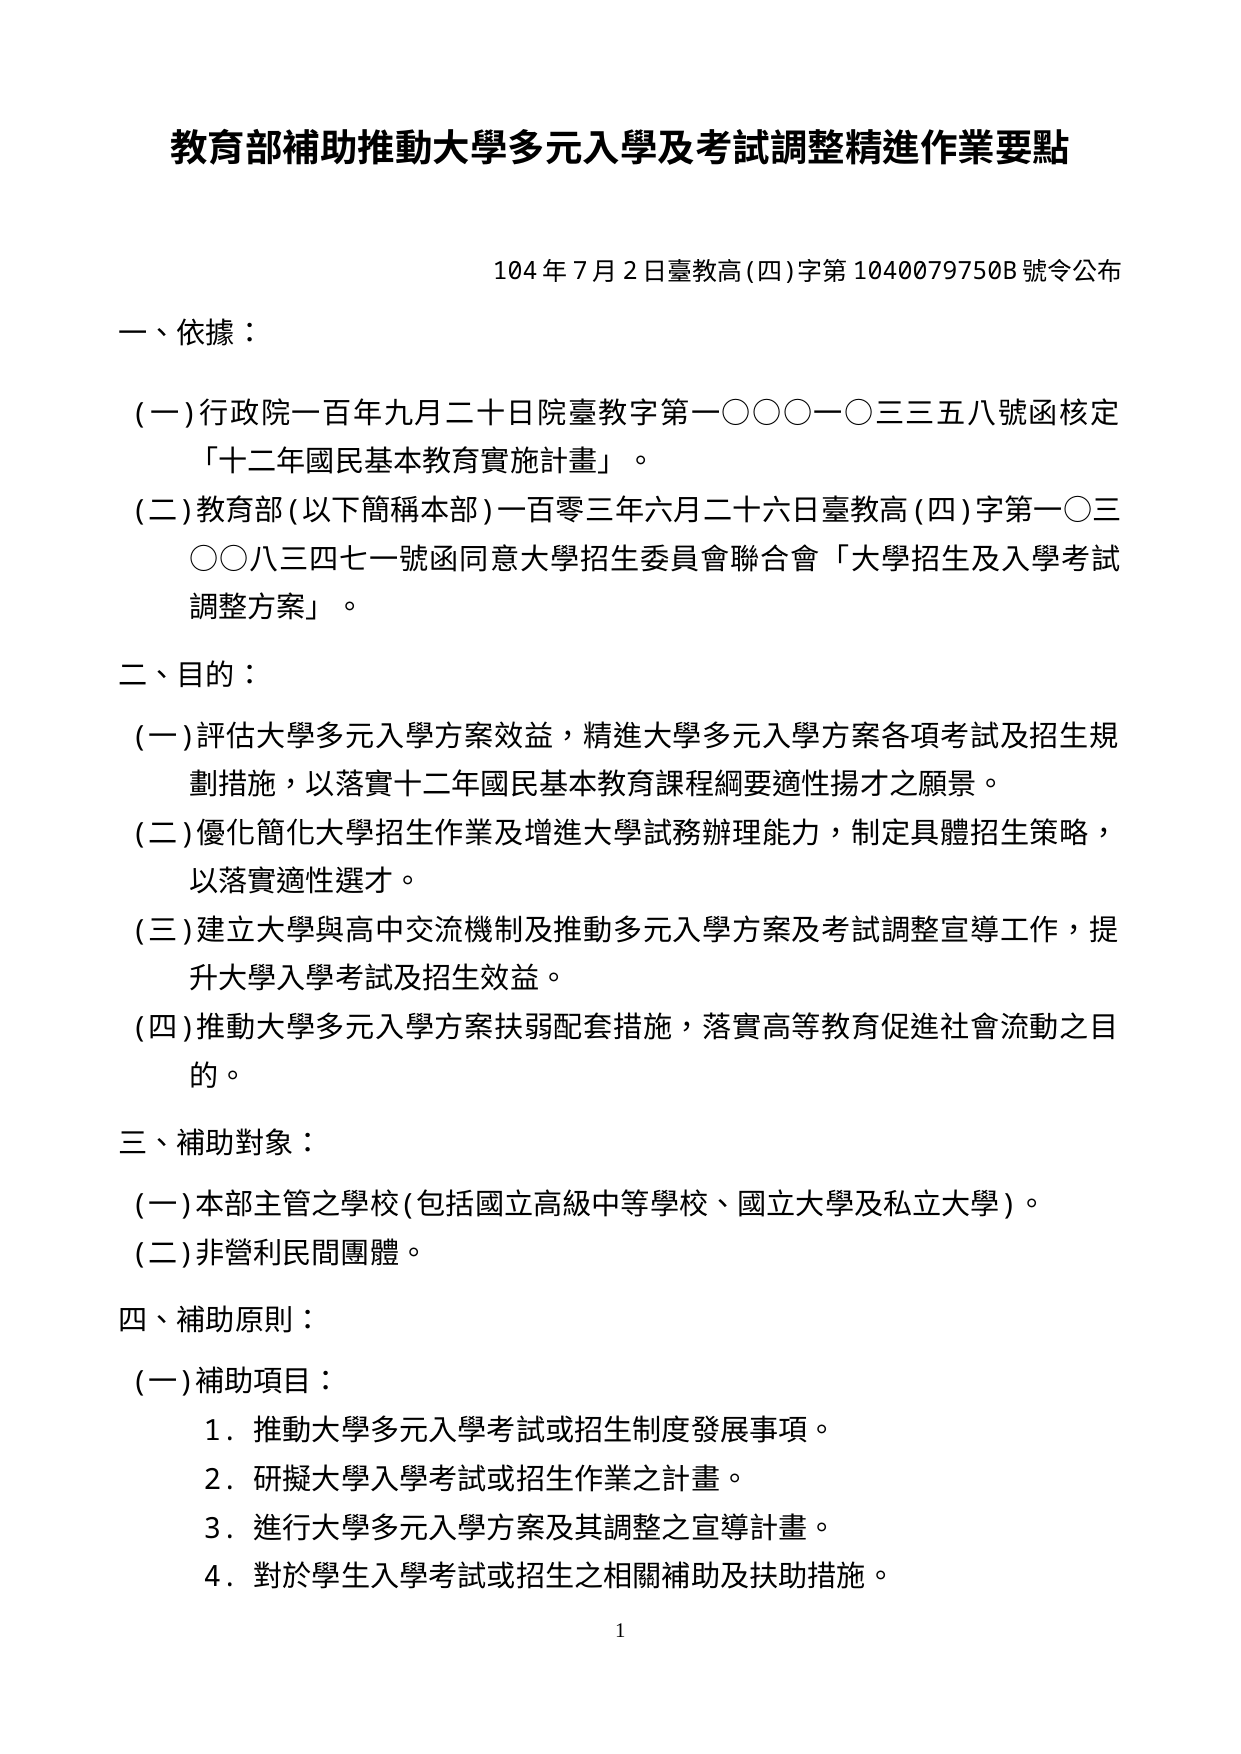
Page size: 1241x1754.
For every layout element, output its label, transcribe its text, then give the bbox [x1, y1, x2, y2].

text 二、目的： [118, 651, 1122, 693]
text (二)教育部(以下簡稱本部)一百零三年六月二十六日臺教高(四)字第一○三○○八三四七一號函同意大學招生委員會聯合會「大學招生及入學考試調整方案」。 [131, 487, 1122, 626]
text (一)行政院一百年九月二十日院臺教字第一○○○一○三三五八號函核定「十二年國民基本教育實施計畫」。 [131, 389, 1122, 480]
list 對於學生入學考試或招生之相關補助及扶助措施。 [203, 1553, 1122, 1595]
text 104年7月2日臺教高(四)字第1040079750B號令公布 [118, 228, 1122, 291]
list 進行大學多元入學方案及其調整之宣導計畫。 [203, 1504, 1122, 1547]
text 教育部補助推動大學多元入學及考試調整精進作業要點 [118, 103, 1122, 166]
text (一)本部主管之學校(包括國立高級中等學校、國立大學及私立大學)。 [131, 1181, 1122, 1223]
text (三)建立大學與高中交流機制及推動多元入學方案及考試調整宣導工作，提升大學入學考試及招生效益。 [131, 906, 1122, 997]
list 推動大學多元入學考試或招生制度發展事項。 [203, 1407, 1122, 1449]
text (一)補助項目： [131, 1358, 1122, 1400]
text (一)評估大學多元入學方案效益，精進大學多元入學方案各項考試及招生規劃措施，以落實十二年國民基本教育課程綱要適性揚才之願景。 [131, 712, 1122, 803]
text 四、補助原則： [118, 1297, 1122, 1339]
list 研擬大學入學考試或招生作業之計畫。 [203, 1455, 1122, 1498]
text (二)優化簡化大學招生作業及增進大學試務辦理能力，制定具體招生策略，以落實適性選才。 [131, 809, 1122, 900]
text (四)推動大學多元入學方案扶弱配套措施，落實高等教育促進社會流動之目的。 [131, 1004, 1122, 1094]
text 三、補助對象： [118, 1119, 1122, 1162]
text 一、依據： [118, 309, 1122, 352]
text (二)非營利民間團體。 [131, 1229, 1122, 1272]
